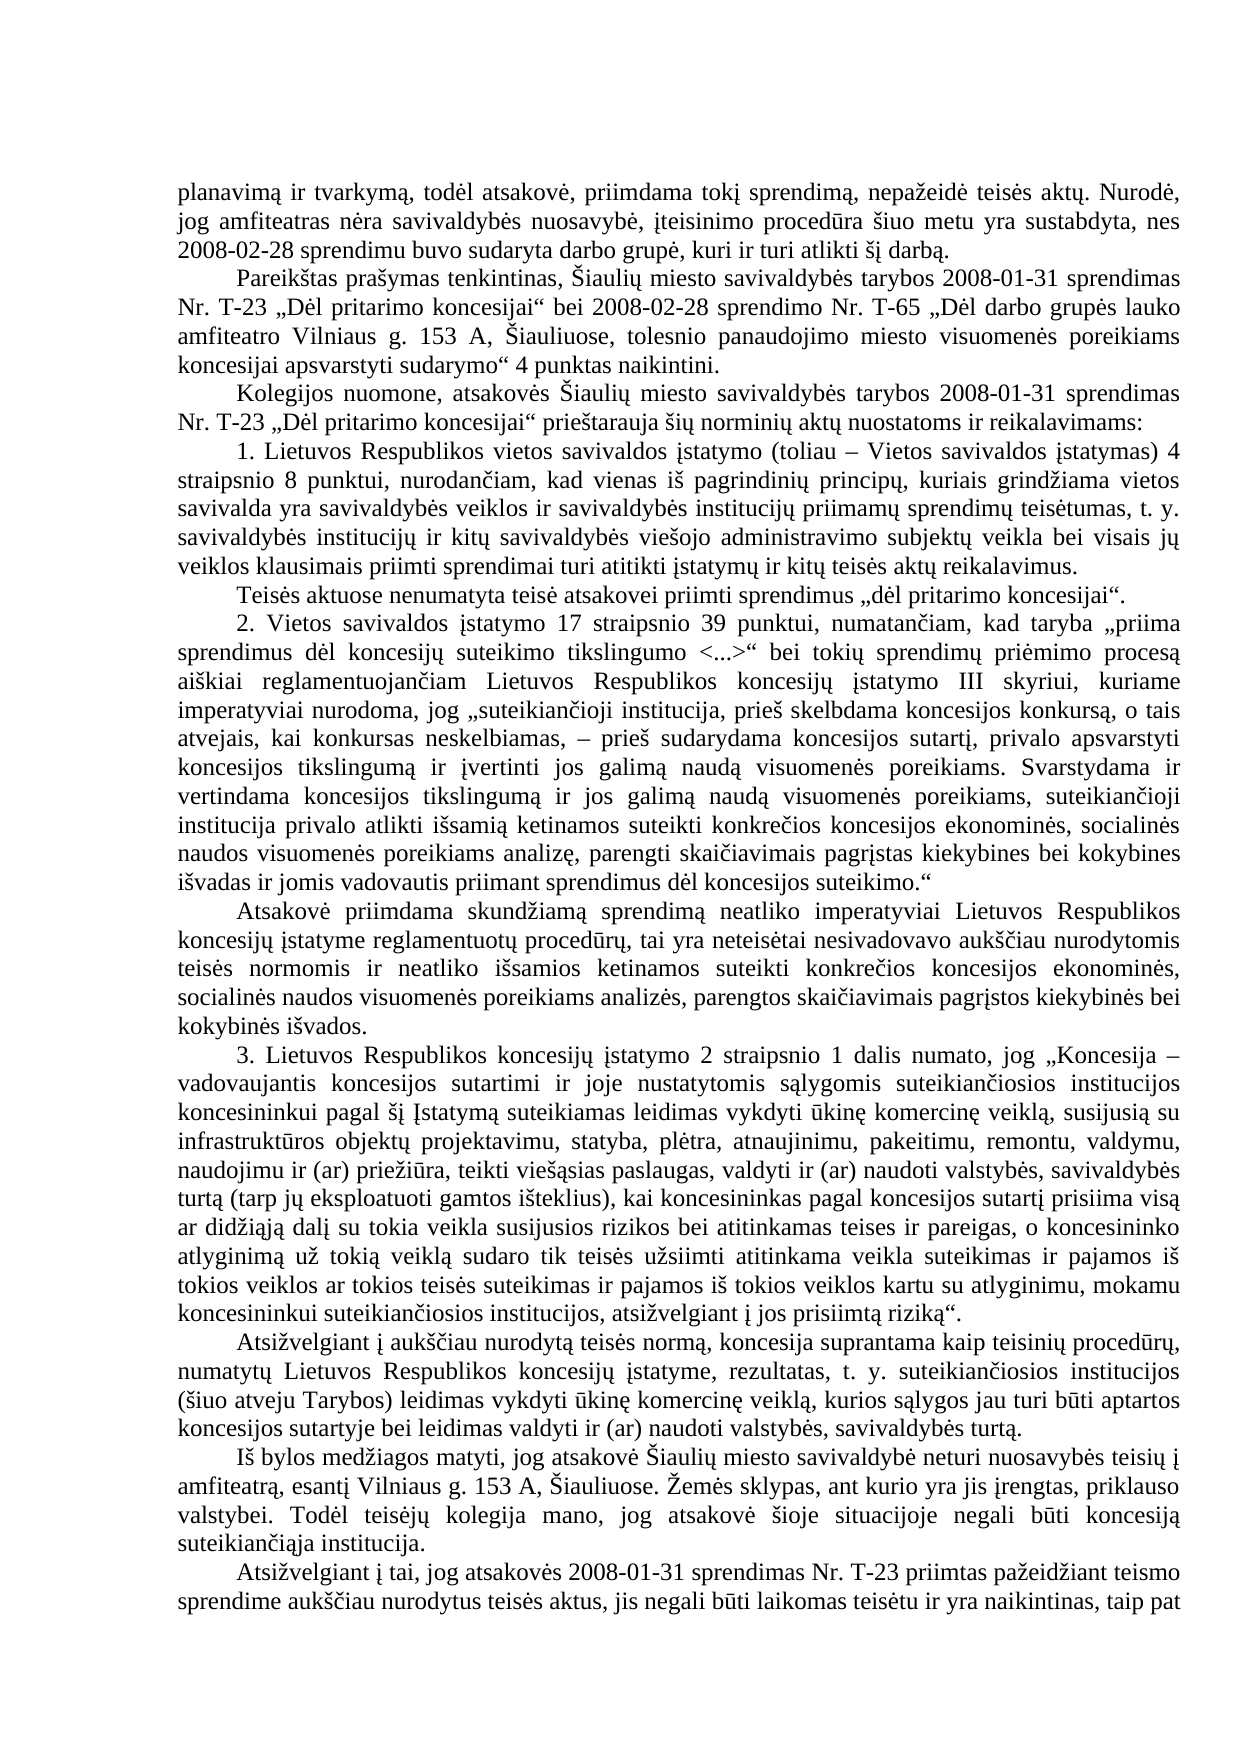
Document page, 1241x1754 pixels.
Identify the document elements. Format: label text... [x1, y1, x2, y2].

text 3. Lietuvos Respublikos koncesijų įstatymo 2 straipsnio 1 dalis numato, jog „Koncesija – vadovaujantis koncesijos sutartimi ir joje nustatytomis sąlygomis suteikiančiosios institucijos koncesininkui pagal šį Įstatymą suteikiamas leidimas vykdyti ūkinę komercinę veiklą, susijusią su infrastruktūros objektų projektavimu, statyba, plėtra, atnaujinimu, pakeitimu, remontu, valdymu, naudojimu ir (ar) priežiūra, teikti viešąsias paslaugas, valdyti ir (ar) naudoti valstybės, savivaldybės turtą (tarp jų eksploatuoti gamtos išteklius), kai koncesininkas pagal koncesijos sutartį prisiima visą ar didžiąją dalį su tokia veikla susijusios rizikos bei atitinkamas teises ir pareigas, o koncesininko atlyginimą už tokią veiklą sudaro tik teisės užsiimti atitinkama veikla suteikimas ir pajamos iš tokios veiklos ar tokios teisės suteikimas ir pajamos iš tokios veiklos kartu su atlyginimu, mokamu koncesininkui suteikiančiosios institucijos, atsižvelgiant į jos prisiimtą riziką“. [177, 1040, 1181, 1327]
text Kolegijos nuomone, atsakovės Šiaulių miesto savivaldybės tarybos 2008-01-31 sprendimas Nr. T-23 „Dėl pritarimo koncesijai“ prieštarauja šių norminių aktų nuostatoms ir reikalavimams: [177, 378, 1181, 436]
text Pareikštas prašymas tenkintinas, Šiaulių miesto savivaldybės tarybos 2008-01-31 sprendimas Nr. T-23 „Dėl pritarimo koncesijai“ bei 2008-02-28 sprendimo Nr. T-65 „Dėl darbo grupės lauko amfiteatro Vilniaus g. 153 A, Šiauliuose, tolesnio panaudojimo miesto visuomenės poreikiams koncesijai apsvarstyti sudarymo“ 4 punktas naikintini. [177, 263, 1181, 378]
text Teisės aktuose nenumatyta teisė atsakovei priimti sprendimus „dėl pritarimo koncesijai“. [177, 580, 1181, 608]
text Atsižvelgiant į aukščiau nurodytą teisės normą, koncesija suprantama kaip teisinių procedūrų, numatytų Lietuvos Respublikos koncesijų įstatyme, rezultatas, t. y. suteikiančiosios institucijos (šiuo atveju Tarybos) leidimas vykdyti ūkinę komercinę veiklą, kurios sąlygos jau turi būti aptartos koncesijos sutartyje bei leidimas valdyti ir (ar) naudoti valstybės, savivaldybės turtą. [177, 1327, 1181, 1442]
text Iš bylos medžiagos matyti, jog atsakovė Šiaulių miesto savivaldybė neturi nuosavybės teisių į amfiteatrą, esantį Vilniaus g. 153 A, Šiauliuose. Žemės sklypas, ant kurio yra jis įrengtas, priklauso valstybei. Todėl teisėjų kolegija mano, jog atsakovė šioje situacijoje negali būti koncesiją suteikiančiąja institucija. [177, 1442, 1181, 1557]
text 1. Lietuvos Respublikos vietos savivaldos įstatymo (toliau – Vietos savivaldos įstatymas) 4 straipsnio 8 punktui, nurodančiam, kad vienas iš pagrindinių principų, kuriais grindžiama vietos savivalda yra savivaldybės veiklos ir savivaldybės institucijų priimamų sprendimų teisėtumas, t. y. savivaldybės institucijų ir kitų savivaldybės viešojo administravimo subjektų veikla bei visais jų veiklos klausimais priimti sprendimai turi atitikti įstatymų ir kitų teisės aktų reikalavimus. [177, 436, 1181, 580]
text Atsižvelgiant į tai, jog atsakovės 2008-01-31 sprendimas Nr. T-23 priimtas pažeidžiant teismo sprendime aukščiau nurodytus teisės aktus, jis negali būti laikomas teisėtu ir yra naikintinas, taip pat [177, 1557, 1181, 1615]
text 2. Vietos savivaldos įstatymo 17 straipsnio 39 punktui, numatančiam, kad taryba „priima sprendimus dėl koncesijų suteikimo tikslingumo <...>“ bei tokių sprendimų priėmimo procesą aiškiai reglamentuojančiam Lietuvos Respublikos koncesijų įstatymo III skyriui, kuriame imperatyviai nurodoma, jog „suteikiančioji institucija, prieš skelbdama koncesijos konkursą, o tais atvejais, kai konkursas neskelbiamas, – prieš sudarydama koncesijos sutartį, privalo apsvarstyti koncesijos tikslingumą ir įvertinti jos galimą naudą visuomenės poreikiams. Svarstydama ir vertindama koncesijos tikslingumą ir jos galimą naudą visuomenės poreikiams, suteikiančioji institucija privalo atlikti išsamią ketinamos suteikti konkrečios koncesijos ekonominės, socialinės naudos visuomenės poreikiams analizę, parengti skaičiavimais pagrįstas kiekybines bei kokybines išvadas ir jomis vadovautis priimant sprendimus dėl koncesijos suteikimo.“ [177, 608, 1181, 896]
text planavimą ir tvarkymą, todėl atsakovė, priimdama tokį sprendimą, nepažeidė teisės aktų. Nurodė, jog amfiteatras nėra savivaldybės nuosavybė, įteisinimo procedūra šiuo metu yra sustabdyta, nes 2008-02-28 sprendimu buvo sudaryta darbo grupė, kuri ir turi atlikti šį darbą. [177, 177, 1181, 263]
text Atsakovė priimdama skundžiamą sprendimą neatliko imperatyviai Lietuvos Respublikos koncesijų įstatyme reglamentuotų procedūrų, tai yra neteisėtai nesivadovavo aukščiau nurodytomis teisės normomis ir neatliko išsamios ketinamos suteikti konkrečios koncesijos ekonominės, socialinės naudos visuomenės poreikiams analizės, parengtos skaičiavimais pagrįstos kiekybinės bei kokybinės išvados. [177, 896, 1181, 1040]
